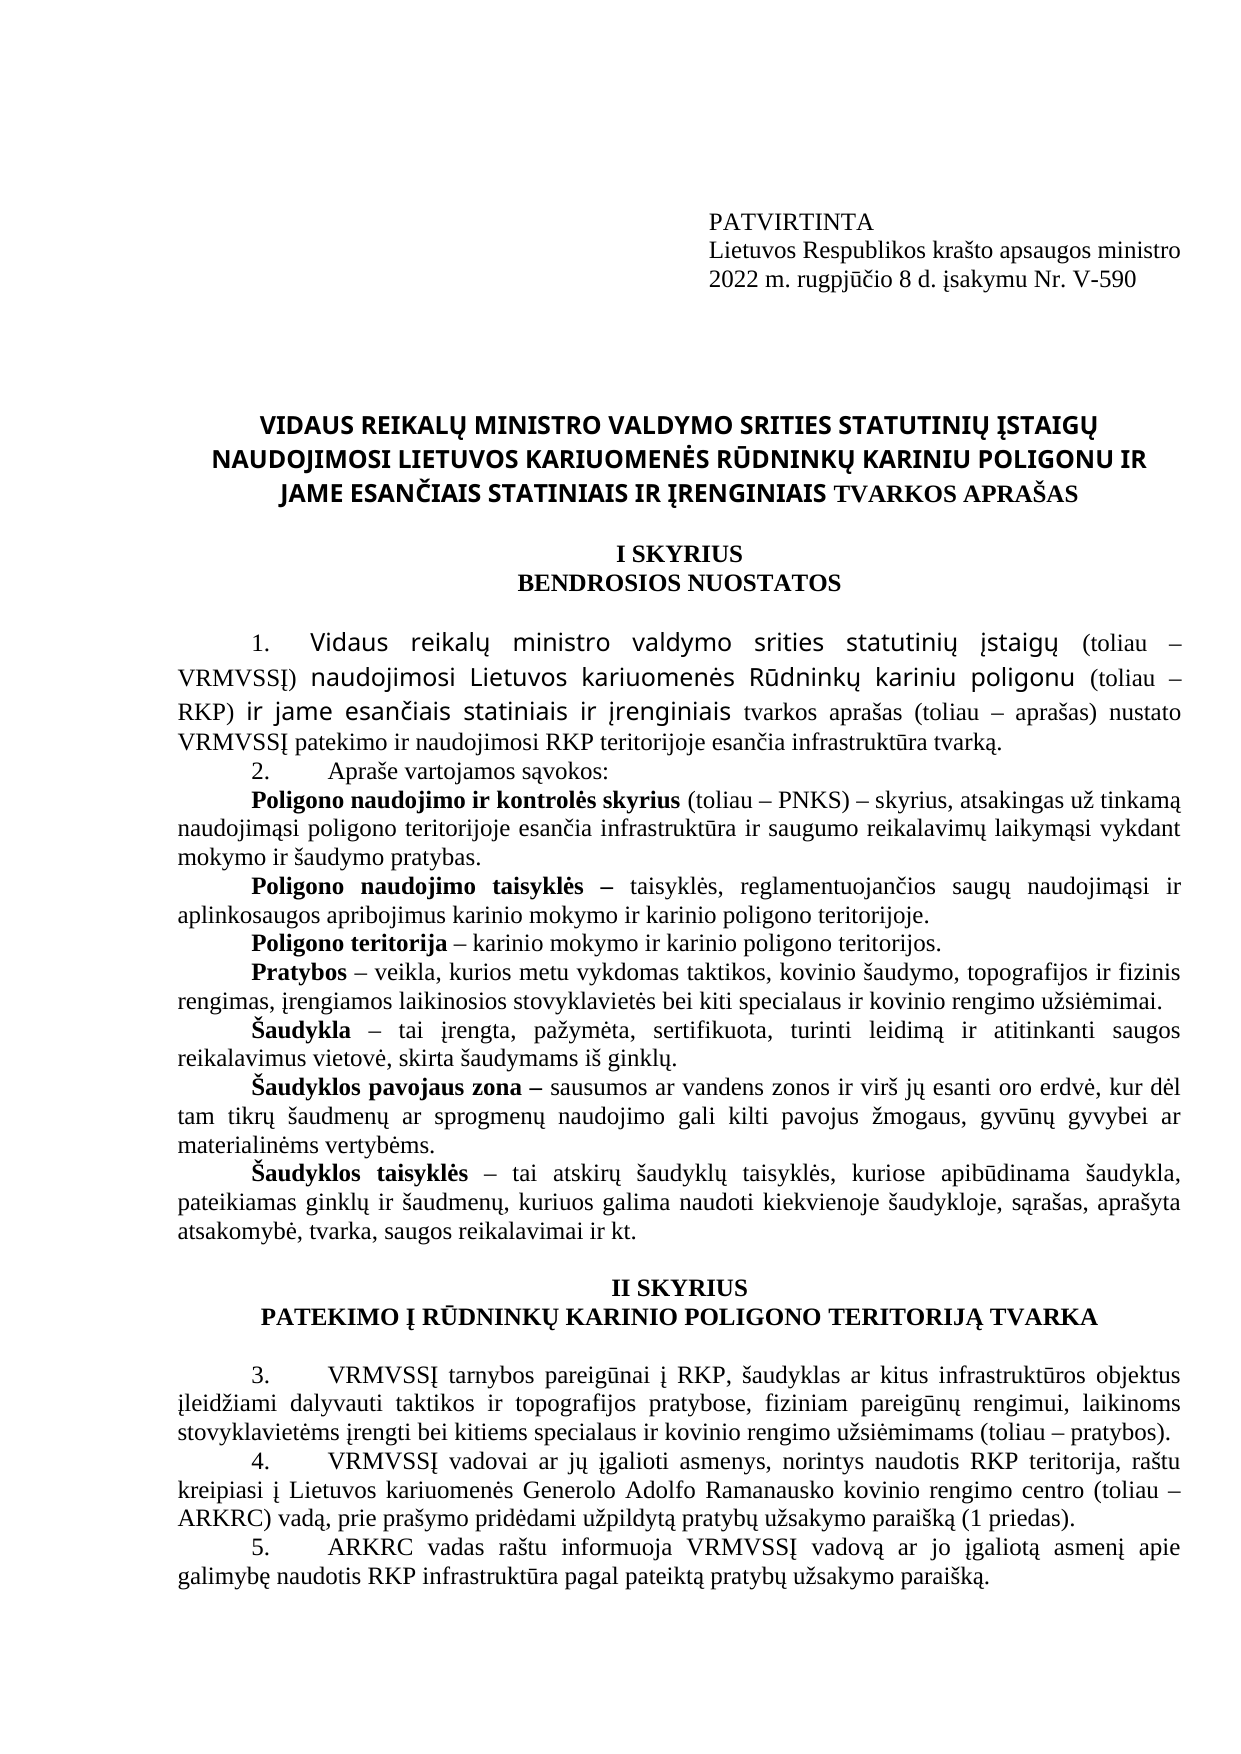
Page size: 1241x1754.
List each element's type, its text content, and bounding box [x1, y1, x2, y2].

text Šaudykla – tai įrengta, pažymėta, sertifikuota, turinti leidimą ir atitinkanti saugos reikalavimus vietovė, skirta šaudymams iš ginklų. [177, 1015, 1181, 1072]
text Poligono teritorija – karinio mokymo ir karinio poligono teritorijos. [177, 928, 1181, 957]
text Lietuvos Respublikos krašto apsaugos ministro [177, 235, 1181, 264]
text 2. Apraše vartojamos sąvokos: [177, 756, 1181, 785]
text BENDROSIOS NUOSTATOS [177, 568, 1181, 596]
text Šaudyklos taisyklės – tai atskirų šaudyklų taisyklės, kuriose apibūdinama šaudykla, pateikiamas ginklų ir šaudmenų, kuriuos galima naudoti kiekvienoje šaudykloje, sąrašas, aprašyta atsakomybė, tvarka, saugos reikalavimai ir kt. [177, 1158, 1181, 1245]
text PATEKIMO Į RŪDNINKŲ karinio POLIGONo TERITORIJĄ TVARKA [177, 1302, 1181, 1331]
text 2022 m. rugpjūčio 8 d. įsakymu Nr. V-590 [177, 264, 1181, 293]
text Poligono naudojimo taisyklės – taisyklės, reglamentuojančios saugų naudojimąsi ir aplinkosaugos apribojimus karinio mokymo ir karinio poligono teritorijoje. [177, 871, 1181, 928]
text PATVIRTINTA [177, 207, 1181, 235]
text Šaudyklos pavojaus zona – sausumos ar vandens zonos ir virš jų esanti oro erdvė, kur dėl tam tikrų šaudmenų ar sprogmenų naudojimo gali kilti pavojus žmogaus, gyvūnų gyvybei ar materialinėms vertybėms. [177, 1072, 1181, 1158]
text 4. VRMVSSĮ vadovai ar jų įgalioti asmenys, norintys naudotis RKP teritorija, raštu kreipiasi į Lietuvos kariuomenės Generolo Adolfo Ramanausko kovinio rengimo centro (toliau – ARKRC) vadą, prie prašymo pridėdami užpildytą pratybų užsakymo paraišką (1 priedas). [177, 1446, 1181, 1532]
text 1. Vidaus reikalų ministro valdymo srities statutinių įstaigų (toliau – VRMVSSĮ) naudojimosi Lietuvos kariuomenės Rūdninkų kariniu poligonu (toliau – RKP) ir jame esančiais statiniais ir įrenginiais tvarkos aprašas (toliau – aprašas) nustato VRMVSSĮ patekimo ir naudojimosi RKP teritorijoje esančia infrastruktūra tvarką. [177, 625, 1181, 756]
text VIDAUS REIKALŲ MINISTRO VALDYMO SRITIES STATUTINIŲ ĮSTAIGŲ NAUDOJIMOSI LIETUVOS KARIUOMENĖS RŪDNINKŲ KARINIU POLIGONU IR JAME ESANČIAIS STATINIAIS IR ĮRENGINIAIS TVARKOS APRAŠAS [177, 408, 1181, 510]
text II SKYRIUS [177, 1273, 1181, 1302]
text 3. VRMVSSĮ tarnybos pareigūnai į RKP, šaudyklas ar kitus infrastruktūros objektus įleidžiami dalyvauti taktikos ir topografijos pratybose, fiziniam pareigūnų rengimui, laikinoms stovyklavietėms įrengti bei kitiems specialaus ir kovinio rengimo užsiėmimams (toliau – pratybos). [177, 1360, 1181, 1446]
text Poligono naudojimo ir kontrolės skyrius (toliau – PNKS) – skyrius, atsakingas už tinkamą naudojimąsi poligono teritorijoje esančia infrastruktūra ir saugumo reikalavimų laikymąsi vykdant mokymo ir šaudymo pratybas. [177, 785, 1181, 871]
text Pratybos – veikla, kurios metu vykdomas taktikos, kovinio šaudymo, topografijos ir fizinis rengimas, įrengiamos laikinosios stovyklavietės bei kiti specialaus ir kovinio rengimo užsiėmimai. [177, 957, 1181, 1015]
text 5. ARKRC vadas raštu informuoja VRMVSSĮ vadovą ar jo įgaliotą asmenį apie galimybę naudotis RKP infrastruktūra pagal pateiktą pratybų užsakymo paraišką. [177, 1532, 1181, 1590]
text I SKYRIUS [177, 539, 1181, 568]
